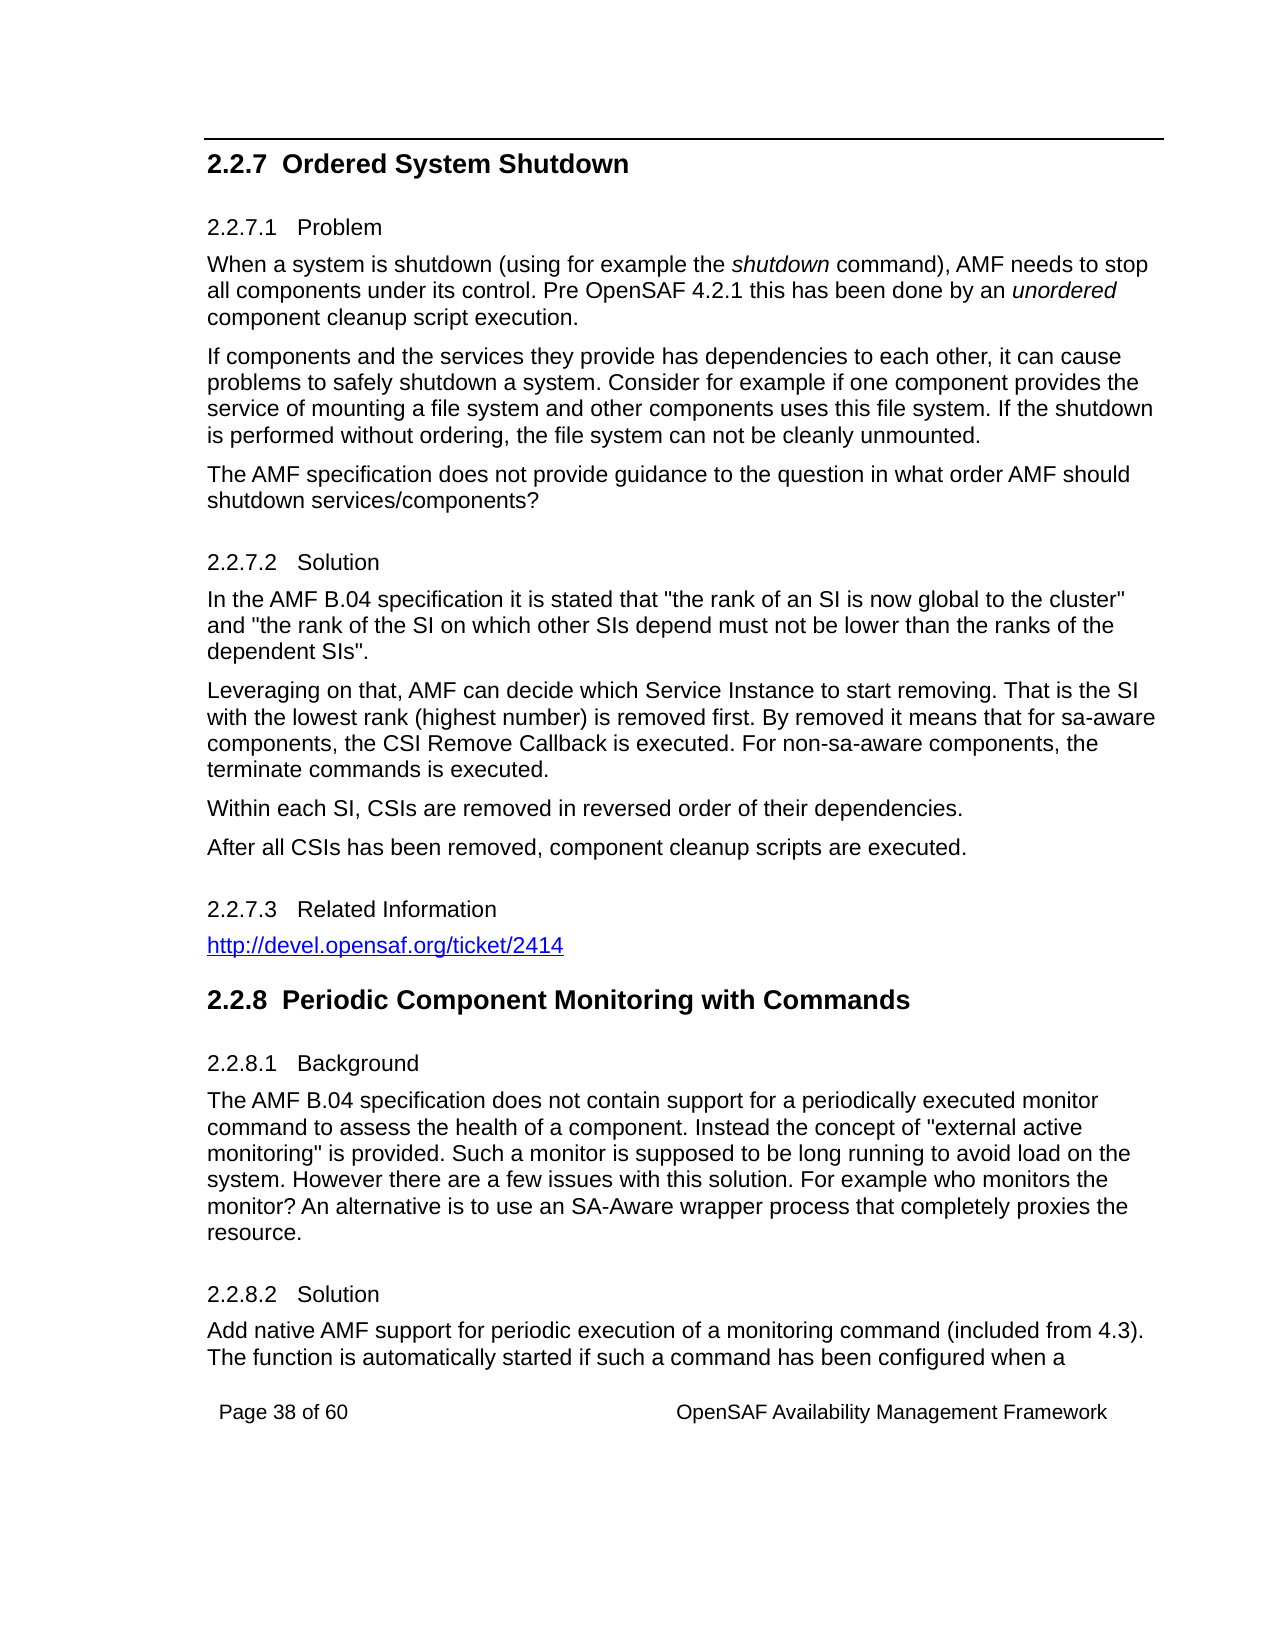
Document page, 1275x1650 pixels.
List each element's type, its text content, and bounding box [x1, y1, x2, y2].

text The AMF B.04 specification does not contain support for a periodically executed monitor command to assess the health of a component. Instead the concept of "external active monitoring" is provided. Such a monitor is supposed to be long running to avoid load on the system. However there are a few issues with this solution. For example who monitors the monitor? An alternative is to use an SA-Aware wrapper process that completely proxies the resource. [207, 1087, 1157, 1245]
text The AMF specification does not provide guidance to the question in what order AMF should shutdown services/components? [207, 461, 1157, 513]
text When a system is shutdown (using for example the shutdown command), AMF needs to stop all components under its control. Pre OpenSAF 4.2.1 this has been done by an unordered component cleanup script execution. [207, 251, 1157, 330]
subtitle Problem [207, 214, 1157, 241]
subtitle Solution [207, 1281, 1157, 1307]
subtitle Related Information [207, 896, 1157, 922]
text Leveraging on that, AMF can decide which Service Instance to start removing. That is the SI with the lowest rank (highest number) is removed first. By removed it means that for sa-aware components, the CSI Remove Callback is executed. For non-sa-aware components, the terminate commands is executed. [207, 677, 1157, 782]
text Within each SI, CSIs are removed in reversed order of their dependencies. [207, 795, 1157, 821]
text http://devel.opensaf.org/ticket/2414 [207, 932, 1157, 959]
text If components and the services they provide has dependencies to each other, it can cause problems to safely shutdown a system. Consider for example if one component provides the service of mounting a file system and other components uses this file system. If the shutdown is performed without ordering, the file system can not be cleanly unmounted. [207, 343, 1157, 448]
subtitle Background [207, 1050, 1157, 1077]
text In the AMF B.04 specification it is stated that "the rank of an SI is now global to the cluster" and "the rank of the SI on which other SIs depend must not be lower than the ranks of the dependent SIs". [207, 586, 1157, 664]
subtitle Ordered System Shutdown [207, 148, 1157, 179]
subtitle Solution [207, 549, 1157, 575]
subtitle Periodic Component Monitoring with Commands [207, 984, 1157, 1015]
text After all CSIs has been removed, component cleanup scripts are executed. [207, 834, 1157, 860]
text Add native AMF support for periodic execution of a monitoring command (included from 4.3). The function is automatically started if such a command has been configured when a [207, 1317, 1157, 1370]
